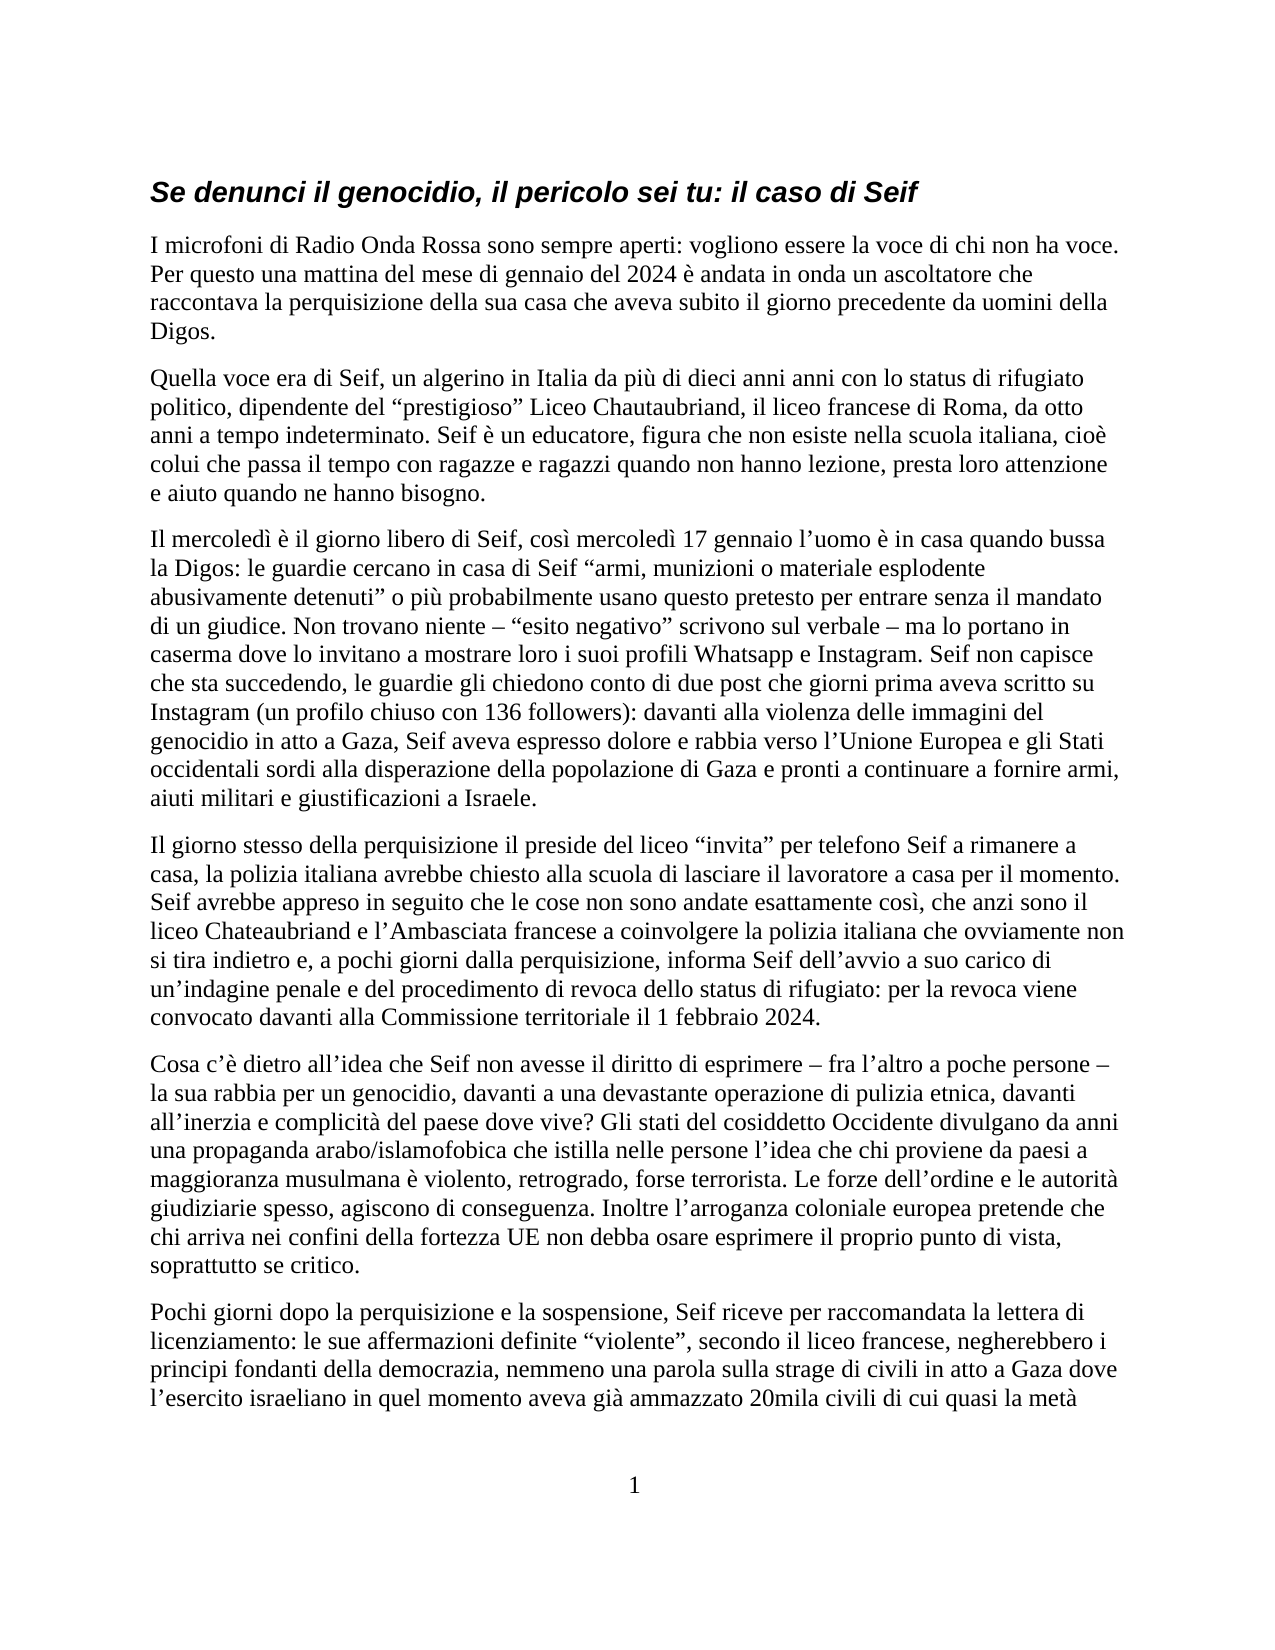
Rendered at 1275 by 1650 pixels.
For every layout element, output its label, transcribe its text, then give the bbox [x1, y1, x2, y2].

text Quella voce era di Seif, un algerino in Italia da più di dieci anni anni con lo status di rifugiato politico, dipendente del “prestigioso” Liceo Chautaubriand, il liceo francese di Roma, da otto anni a tempo indeterminato. Seif è un educatore, figura che non esiste nella scuola italiana, cioè colui che passa il tempo con ragazze e ragazzi quando non hanno lezione, presta loro attenzione e aiuto quando ne hanno bisogno. [150, 363, 1125, 507]
text Pochi giorni dopo la perquisizione e la sospensione, Seif riceve per raccomandata la lettera di licenziamento: le sue affermazioni definite “violente”, secondo il liceo francese, negherebbero i principi fondanti della democrazia, nemmeno una parola sulla strage di civili in atto a Gaza dove l’esercito israeliano in quel momento aveva già ammazzato 20mila civili di cui quasi la metà [150, 1297, 1125, 1412]
text Cosa c’è dietro all’idea che Seif non avesse il diritto di esprimere – fra l’altro a poche persone – la sua rabbia per un genocidio, davanti a una devastante operazione di pulizia etnica, davanti all’inerzia e complicità del paese dove vive? Gli stati del cosiddetto Occidente divulgano da anni una propaganda arabo/islamofobica che istilla nelle persone l’idea che chi proviene da paesi a maggioranza musulmana è violento, retrogrado, forse terrorista. Le forze dell’ordine e le autorità giudiziarie spesso, agiscono di conseguenza. Inoltre l’arroganza coloniale europea pretende che chi arriva nei confini della fortezza UE non debba osare esprimere il proprio punto di vista, soprattutto se critico. [150, 1049, 1125, 1279]
text Il giorno stesso della perquisizione il preside del liceo “invita” per telefono Seif a rimanere a casa, la polizia italiana avrebbe chiesto alla scuola di lasciare il lavoratore a casa per il momento. Seif avrebbe appreso in seguito che le cose non sono andate esattamente così, che anzi sono il liceo Chateaubriand e l’Ambasciata francese a coinvolgere la polizia italiana che ovviamente non si tira indietro e, a pochi giorni dalla perquisizione, informa Seif dell’avvio a suo carico di un’indagine penale e del procedimento di revoca dello status di rifugiato: per la revoca viene convocato davanti alla Commissione territoriale il 1 febbraio 2024. [150, 830, 1125, 1031]
subtitle Se denunci il genocidio, il pericolo sei tu: il caso di Seif [150, 175, 1125, 208]
text Il mercoledì è il giorno libero di Seif, così mercoledì 17 gennaio l’uomo è in casa quando bussa la Digos: le guardie cercano in casa di Seif “armi, munizioni o materiale esplodente abusivamente detenuti” o più probabilmente usano questo pretesto per entrare senza il mandato di un giudice. Non trovano niente – “esito negativo” scrivono sul verbale – ma lo portano in caserma dove lo invitano a mostrare loro i suoi profili Whatsapp e Instagram. Seif non capisce che sta succedendo, le guardie gli chiedono conto di due post che giorni prima aveva scritto su Instagram (un profilo chiuso con 136 followers): davanti alla violenza delle immagini del genocidio in atto a Gaza, Seif aveva espresso dolore e rabbia verso l’Unione Europea e gli Stati occidentali sordi alla disperazione della popolazione di Gaza e pronti a continuare a fornire armi, aiuti militari e giustificazioni a Israele. [150, 524, 1125, 812]
text I microfoni di Radio Onda Rossa sono sempre aperti: vogliono essere la voce di chi non ha voce. Per questo una mattina del mese di gennaio del 2024 è andata in onda un ascoltatore che raccontava la perquisizione della sua casa che aveva subito il giorno precedente da uomini della Digos. [150, 230, 1125, 345]
